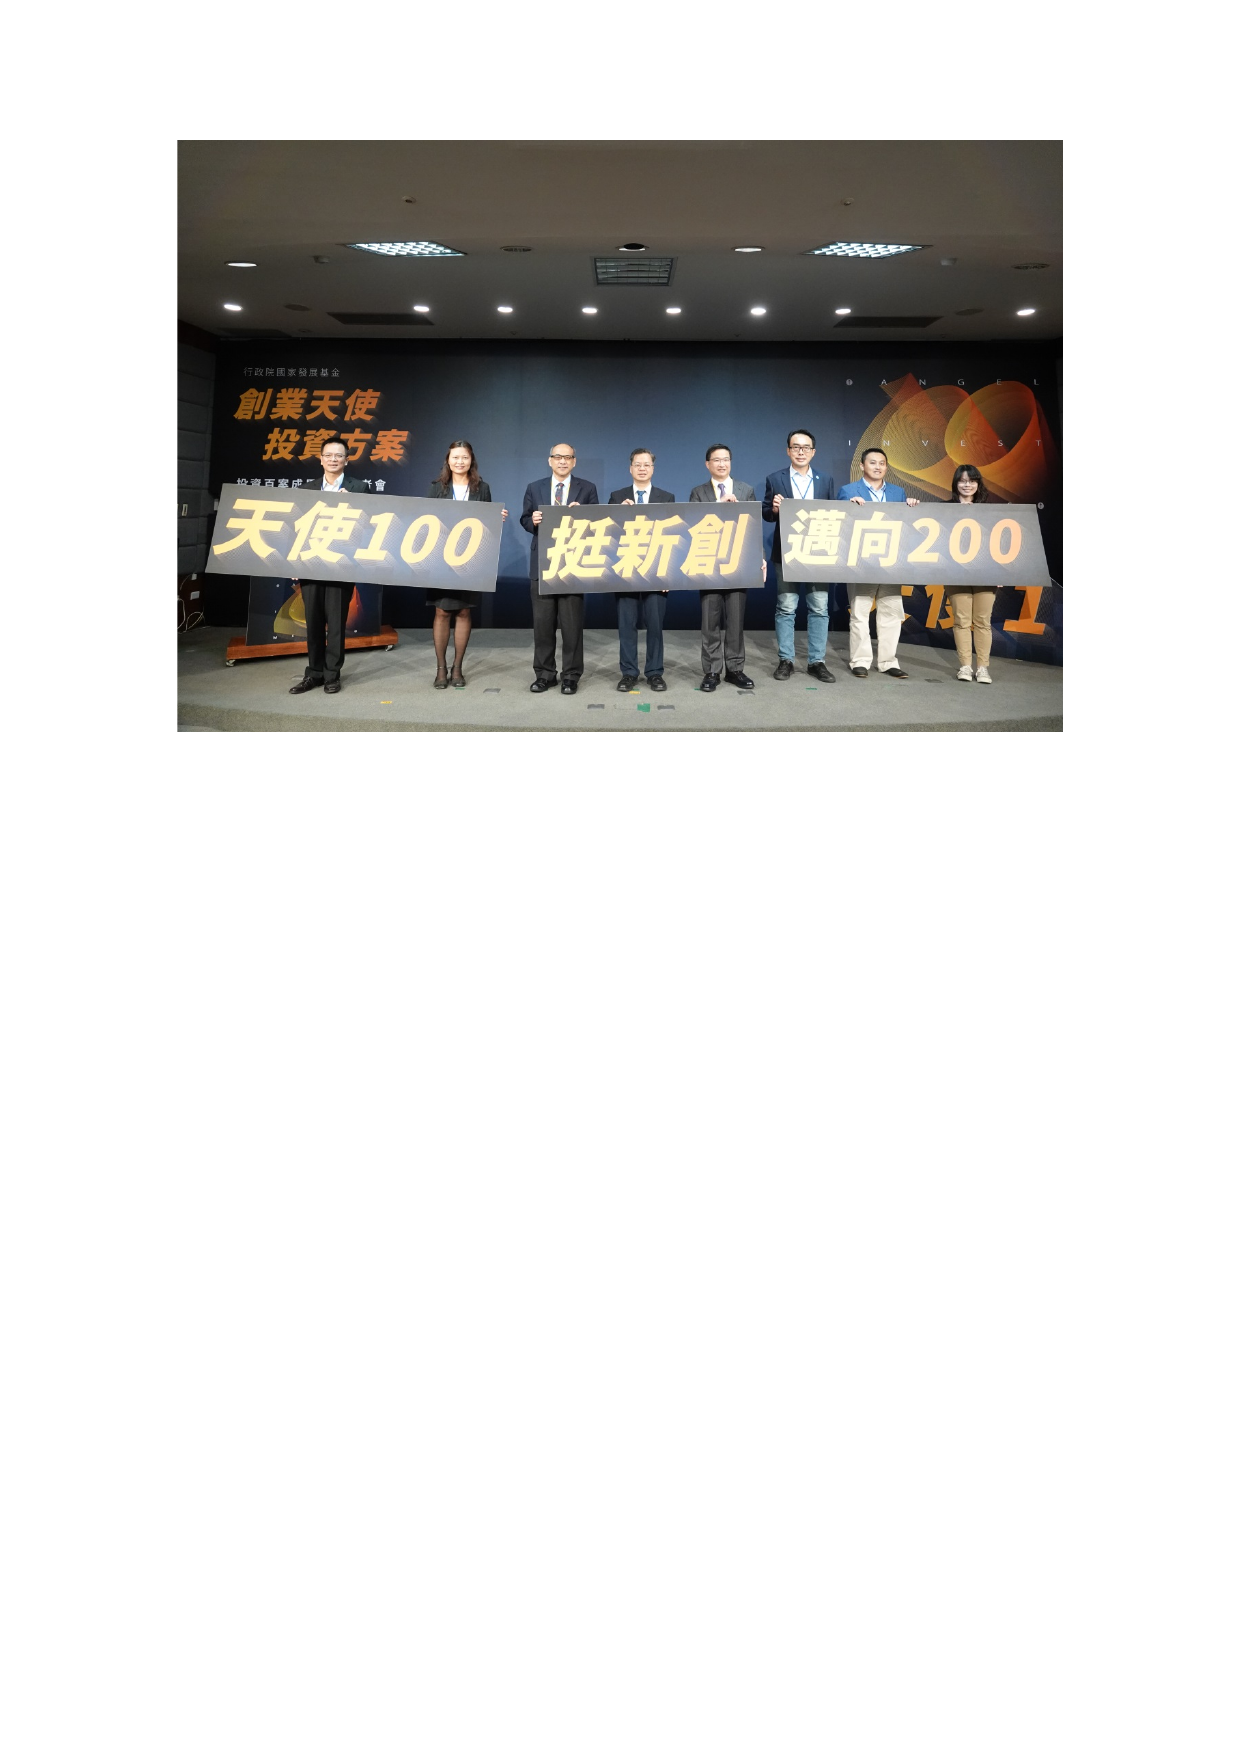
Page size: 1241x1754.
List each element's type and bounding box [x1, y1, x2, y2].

picture [177, 140, 1063, 732]
